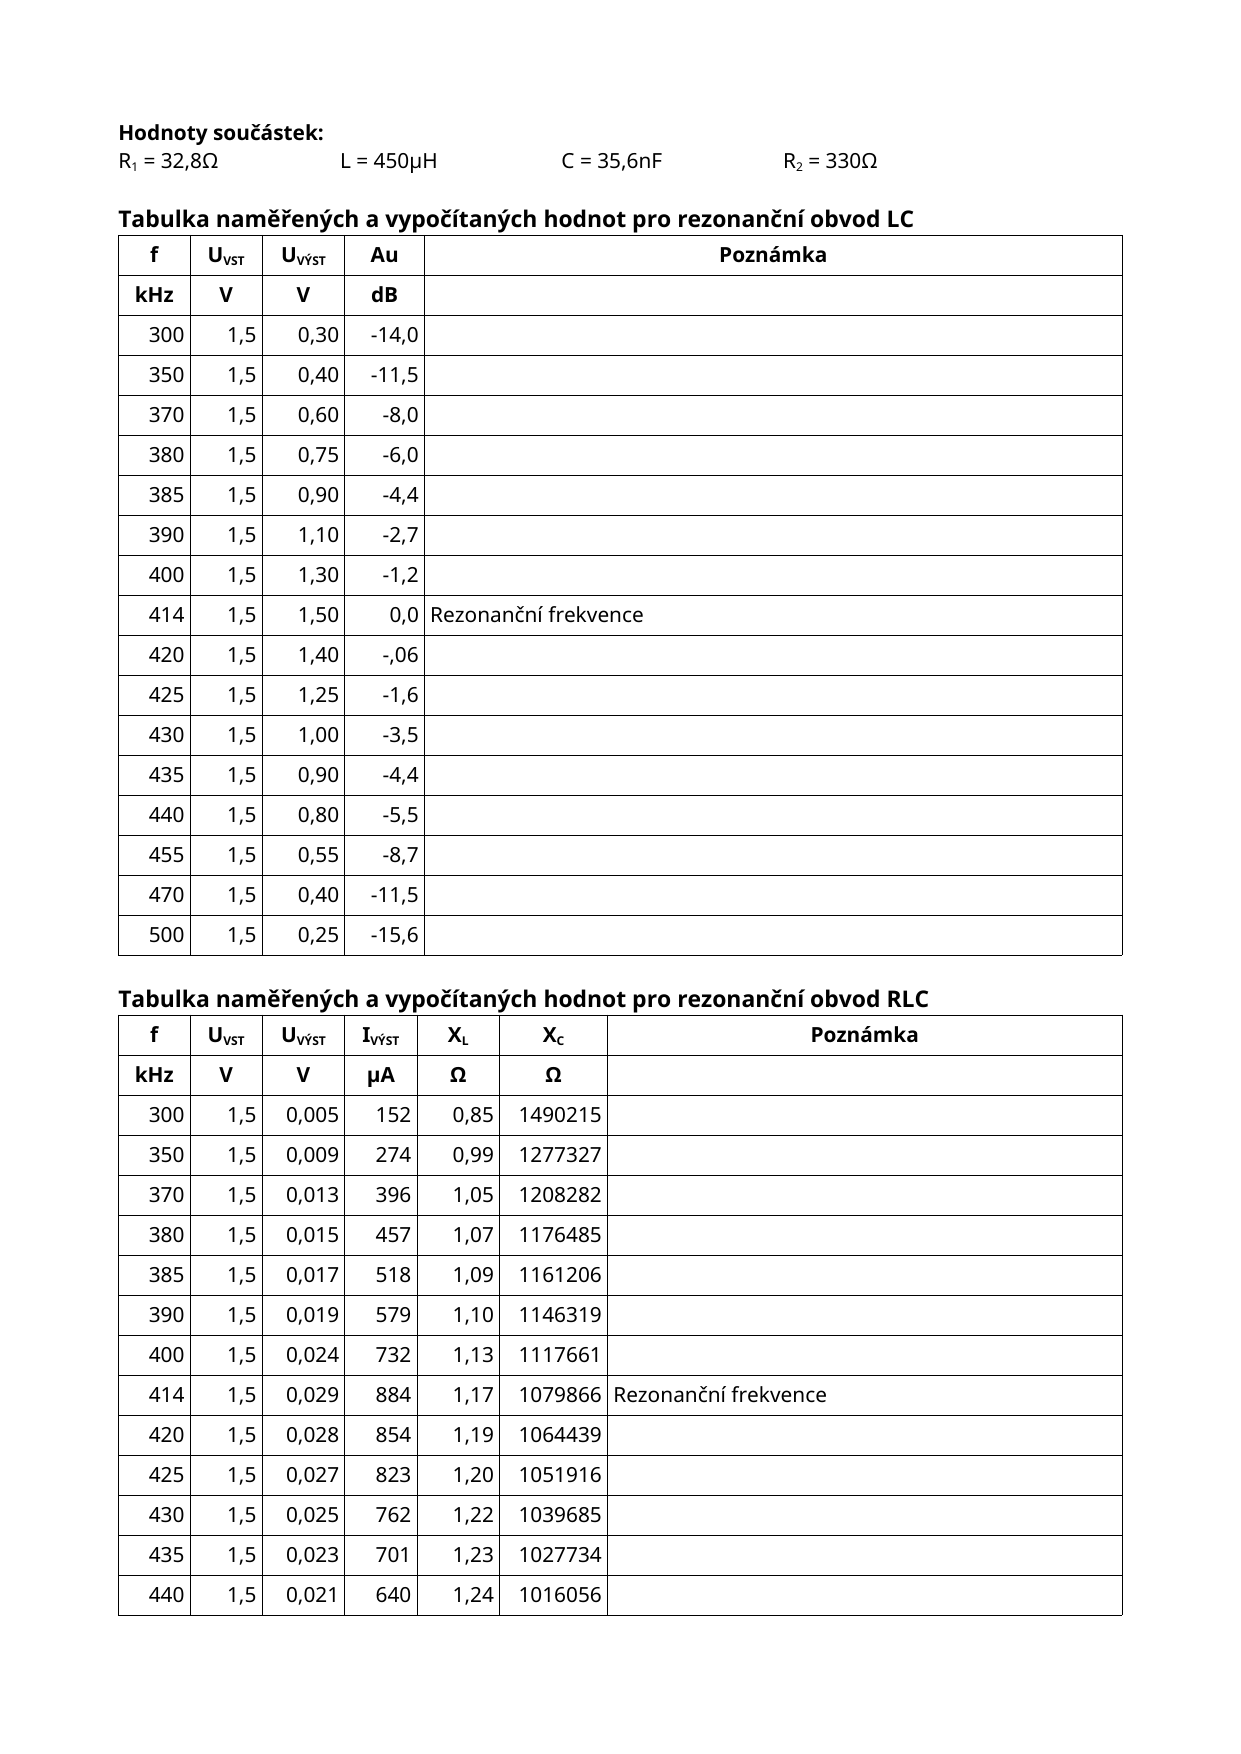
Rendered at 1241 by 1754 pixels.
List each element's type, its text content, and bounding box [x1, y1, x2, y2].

table_cell 430 [119, 1496, 190, 1534]
table_cell -1,6 [345, 676, 424, 715]
table_cell 0,40 [263, 356, 344, 395]
table_cell -15,6 [345, 916, 424, 955]
table_cell -14,0 [345, 316, 424, 355]
table_cell 1,5 [191, 1416, 262, 1454]
table_cell 0,90 [263, 756, 344, 795]
table_cell 0,40 [263, 876, 344, 915]
table_cell 1,5 [191, 356, 262, 395]
table_cell 1,10 [418, 1296, 499, 1334]
table_cell 1,5 [191, 836, 262, 875]
table_cell 0,025 [263, 1496, 344, 1534]
table_cell 640 [345, 1576, 417, 1614]
table_cell 420 [119, 1416, 190, 1454]
table_cell 1027734 [500, 1536, 607, 1574]
table_cell -1,2 [345, 556, 424, 595]
text R1 = 32,8Ω L = 450μH C = 35,6nF R2 = 330Ω [118, 147, 1122, 175]
table_cell [425, 716, 1122, 755]
table_cell 414 [119, 1376, 190, 1414]
table_cell 0,024 [263, 1336, 344, 1374]
table_cell 1,23 [418, 1536, 499, 1574]
table_cell 430 [119, 716, 190, 755]
table_cell [608, 1096, 1122, 1134]
table_cell 1,10 [263, 516, 344, 555]
table_cell 370 [119, 396, 190, 435]
table_cell 1,40 [263, 636, 344, 675]
table_cell 1,50 [263, 596, 344, 635]
table_cell 579 [345, 1296, 417, 1334]
table_cell 1039685 [500, 1496, 607, 1534]
table_cell 1146319 [500, 1296, 607, 1334]
table_header UVÝST [263, 1016, 344, 1054]
table_cell 1277327 [500, 1136, 607, 1174]
table_cell 0,0 [345, 596, 424, 635]
table_header XC [500, 1016, 607, 1054]
table_cell 701 [345, 1536, 417, 1574]
table_cell [608, 1416, 1122, 1454]
table_cell 1079866 [500, 1376, 607, 1414]
table_header UVÝST [263, 236, 344, 275]
table_cell Rezonanční frekvence [608, 1376, 1122, 1414]
table_cell 1051916 [500, 1456, 607, 1494]
table_cell 400 [119, 556, 190, 595]
table_cell 350 [119, 356, 190, 395]
table_header UVST [191, 236, 262, 275]
table_cell [425, 796, 1122, 835]
table_cell 1,5 [191, 1376, 262, 1414]
table_cell [608, 1496, 1122, 1534]
table_cell 0,019 [263, 1296, 344, 1334]
table_cell -4,4 [345, 756, 424, 795]
table_cell [608, 1176, 1122, 1214]
text Tabulka naměřených a vypočítaných hodnot pro rezonanční obvod RLC [118, 983, 1122, 1014]
table_cell kHz [119, 276, 190, 315]
table_cell 1,5 [191, 876, 262, 915]
table_cell 420 [119, 636, 190, 675]
table_cell 1,5 [191, 1456, 262, 1494]
table_cell 152 [345, 1096, 417, 1134]
table_cell 1490215 [500, 1096, 607, 1134]
table_cell 1,30 [263, 556, 344, 595]
table_cell [425, 476, 1122, 515]
table_cell μA [345, 1056, 417, 1094]
table_cell [425, 316, 1122, 355]
table_cell 0,90 [263, 476, 344, 515]
table_cell 0,017 [263, 1256, 344, 1294]
table_header f [119, 236, 190, 275]
table_cell 1,13 [418, 1336, 499, 1374]
table_cell 1161206 [500, 1256, 607, 1294]
table_cell 470 [119, 876, 190, 915]
table_cell 1,24 [418, 1576, 499, 1614]
table_header Poznámka [608, 1016, 1122, 1054]
table_cell 1,5 [191, 756, 262, 795]
table_cell -2,7 [345, 516, 424, 555]
table_cell dB [345, 276, 424, 315]
table_cell 0,99 [418, 1136, 499, 1174]
table_header IVÝST [345, 1016, 417, 1054]
table_cell 1,5 [191, 676, 262, 715]
table_header Poznámka [425, 236, 1122, 275]
table_cell 0,009 [263, 1136, 344, 1174]
table_cell [608, 1456, 1122, 1494]
text Hodnoty součástek: [118, 118, 1122, 147]
table_cell 1,00 [263, 716, 344, 755]
table_cell 1176485 [500, 1216, 607, 1254]
table_cell 1,09 [418, 1256, 499, 1294]
table_cell [608, 1056, 1122, 1094]
table_cell [608, 1136, 1122, 1174]
table_cell 380 [119, 1216, 190, 1254]
table_cell 1016056 [500, 1576, 607, 1614]
table_cell [425, 636, 1122, 675]
table_cell 1,5 [191, 1536, 262, 1574]
table_cell 0,015 [263, 1216, 344, 1254]
table_cell 1,5 [191, 1216, 262, 1254]
table_cell 1,5 [191, 316, 262, 355]
table_cell 0,30 [263, 316, 344, 355]
table_cell [425, 276, 1122, 315]
table_cell 0,005 [263, 1096, 344, 1134]
table_cell -8,7 [345, 836, 424, 875]
table_cell [425, 356, 1122, 395]
table_cell 274 [345, 1136, 417, 1174]
table_cell 0,60 [263, 396, 344, 435]
table_header XL [418, 1016, 499, 1054]
table_cell 0,028 [263, 1416, 344, 1454]
table_cell 1,19 [418, 1416, 499, 1454]
table_cell 400 [119, 1336, 190, 1374]
table_cell 425 [119, 1456, 190, 1494]
table_cell [425, 916, 1122, 955]
table_cell 300 [119, 1096, 190, 1134]
table_cell 0,55 [263, 836, 344, 875]
table_cell 762 [345, 1496, 417, 1534]
table_cell Ω [500, 1056, 607, 1094]
table_cell 1117661 [500, 1336, 607, 1374]
table_cell 435 [119, 756, 190, 795]
table_cell kHz [119, 1056, 190, 1094]
table_cell 823 [345, 1456, 417, 1494]
table_cell 414 [119, 596, 190, 635]
text Tabulka naměřených a vypočítaných hodnot pro rezonanční obvod LC [118, 203, 1122, 235]
table_cell 1,5 [191, 1256, 262, 1294]
table_cell 435 [119, 1536, 190, 1574]
table_cell 440 [119, 796, 190, 835]
table_cell [425, 836, 1122, 875]
table_cell 0,25 [263, 916, 344, 955]
table_cell 500 [119, 916, 190, 955]
table_cell 0,75 [263, 436, 344, 475]
table_cell [425, 756, 1122, 795]
table_cell [425, 676, 1122, 715]
table_cell 390 [119, 1296, 190, 1334]
table_cell Ω [418, 1056, 499, 1094]
table_cell 1,5 [191, 636, 262, 675]
table_cell [608, 1336, 1122, 1374]
table_cell [425, 436, 1122, 475]
table_cell V [263, 276, 344, 315]
table_cell 385 [119, 1256, 190, 1294]
table_cell 884 [345, 1376, 417, 1414]
table_cell 1,20 [418, 1456, 499, 1494]
table_cell 1,25 [263, 676, 344, 715]
table_cell [425, 516, 1122, 555]
table_cell 732 [345, 1336, 417, 1374]
table_cell 1,5 [191, 1336, 262, 1374]
table_cell 1,05 [418, 1176, 499, 1214]
table_cell 425 [119, 676, 190, 715]
table_cell 0,021 [263, 1576, 344, 1614]
table_cell V [263, 1056, 344, 1094]
table_cell 1,5 [191, 1096, 262, 1134]
table_cell 518 [345, 1256, 417, 1294]
table_cell 1064439 [500, 1416, 607, 1454]
table_cell 396 [345, 1176, 417, 1214]
table_cell [425, 396, 1122, 435]
table_cell 0,023 [263, 1536, 344, 1574]
table_cell 1,07 [418, 1216, 499, 1254]
table_cell [608, 1536, 1122, 1574]
table_header Au [345, 236, 424, 275]
table_cell 1,5 [191, 1296, 262, 1334]
table_cell 1,5 [191, 396, 262, 435]
table_cell 854 [345, 1416, 417, 1454]
table_cell [608, 1296, 1122, 1334]
table_cell 0,85 [418, 1096, 499, 1134]
table_cell -11,5 [345, 876, 424, 915]
table_cell 0,027 [263, 1456, 344, 1494]
table_cell 300 [119, 316, 190, 355]
table_cell [608, 1216, 1122, 1254]
table_cell V [191, 276, 262, 315]
table_cell 1,5 [191, 796, 262, 835]
table_cell 1,5 [191, 436, 262, 475]
table_cell -8,0 [345, 396, 424, 435]
table_cell -4,4 [345, 476, 424, 515]
table_cell 1208282 [500, 1176, 607, 1214]
table_cell -6,0 [345, 436, 424, 475]
table_cell 0,013 [263, 1176, 344, 1214]
table_cell -11,5 [345, 356, 424, 395]
table_cell [608, 1256, 1122, 1294]
table_cell 1,5 [191, 1496, 262, 1534]
table_cell 1,22 [418, 1496, 499, 1534]
table_header UVST [191, 1016, 262, 1054]
table_cell 385 [119, 476, 190, 515]
table_cell Rezonanční frekvence [425, 596, 1122, 635]
table_cell 0,80 [263, 796, 344, 835]
table_cell -,06 [345, 636, 424, 675]
table_cell 350 [119, 1136, 190, 1174]
table_cell [425, 556, 1122, 595]
table_cell 380 [119, 436, 190, 475]
table_cell 1,5 [191, 716, 262, 755]
table_cell 1,5 [191, 476, 262, 515]
table_cell 370 [119, 1176, 190, 1214]
table_cell 390 [119, 516, 190, 555]
table_cell 1,5 [191, 596, 262, 635]
table_cell 457 [345, 1216, 417, 1254]
table_cell 1,5 [191, 916, 262, 955]
table_header f [119, 1016, 190, 1054]
table_cell V [191, 1056, 262, 1094]
table_cell [425, 876, 1122, 915]
table_cell 455 [119, 836, 190, 875]
table_cell -3,5 [345, 716, 424, 755]
table_cell 1,5 [191, 1136, 262, 1174]
table_cell 1,5 [191, 516, 262, 555]
table_cell 1,17 [418, 1376, 499, 1414]
table_cell [608, 1576, 1122, 1614]
table_cell 1,5 [191, 1576, 262, 1614]
table_cell 1,5 [191, 1176, 262, 1214]
table_cell 440 [119, 1576, 190, 1614]
table_cell -5,5 [345, 796, 424, 835]
table_cell 0,029 [263, 1376, 344, 1414]
table_cell 1,5 [191, 556, 262, 595]
